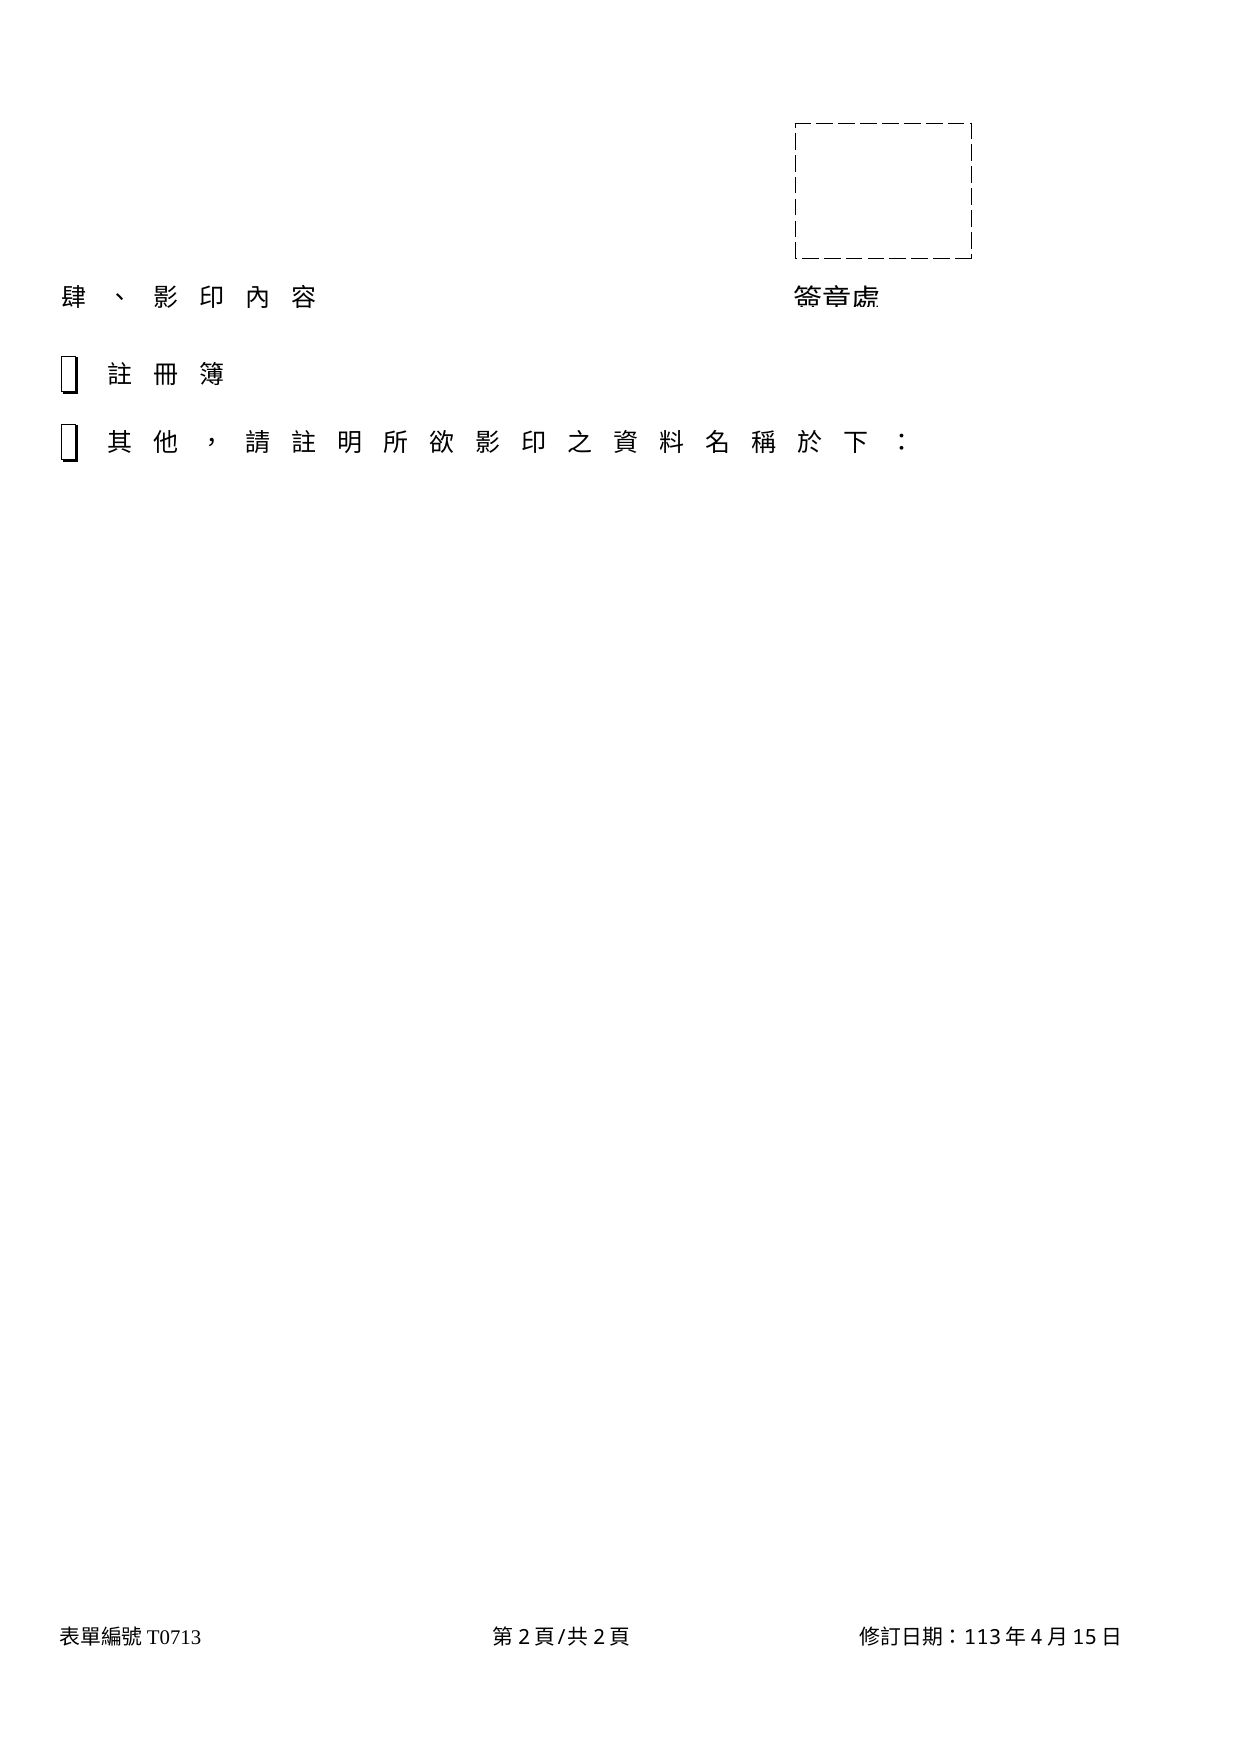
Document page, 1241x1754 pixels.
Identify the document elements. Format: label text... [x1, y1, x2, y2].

text 註冊簿 [61, 339, 1120, 407]
text 其他，請註明所欲影印之資料名稱於下： [61, 407, 1120, 475]
text 簽章處 [793, 277, 955, 306]
text 肆、影印內容 [59, 262, 1120, 330]
